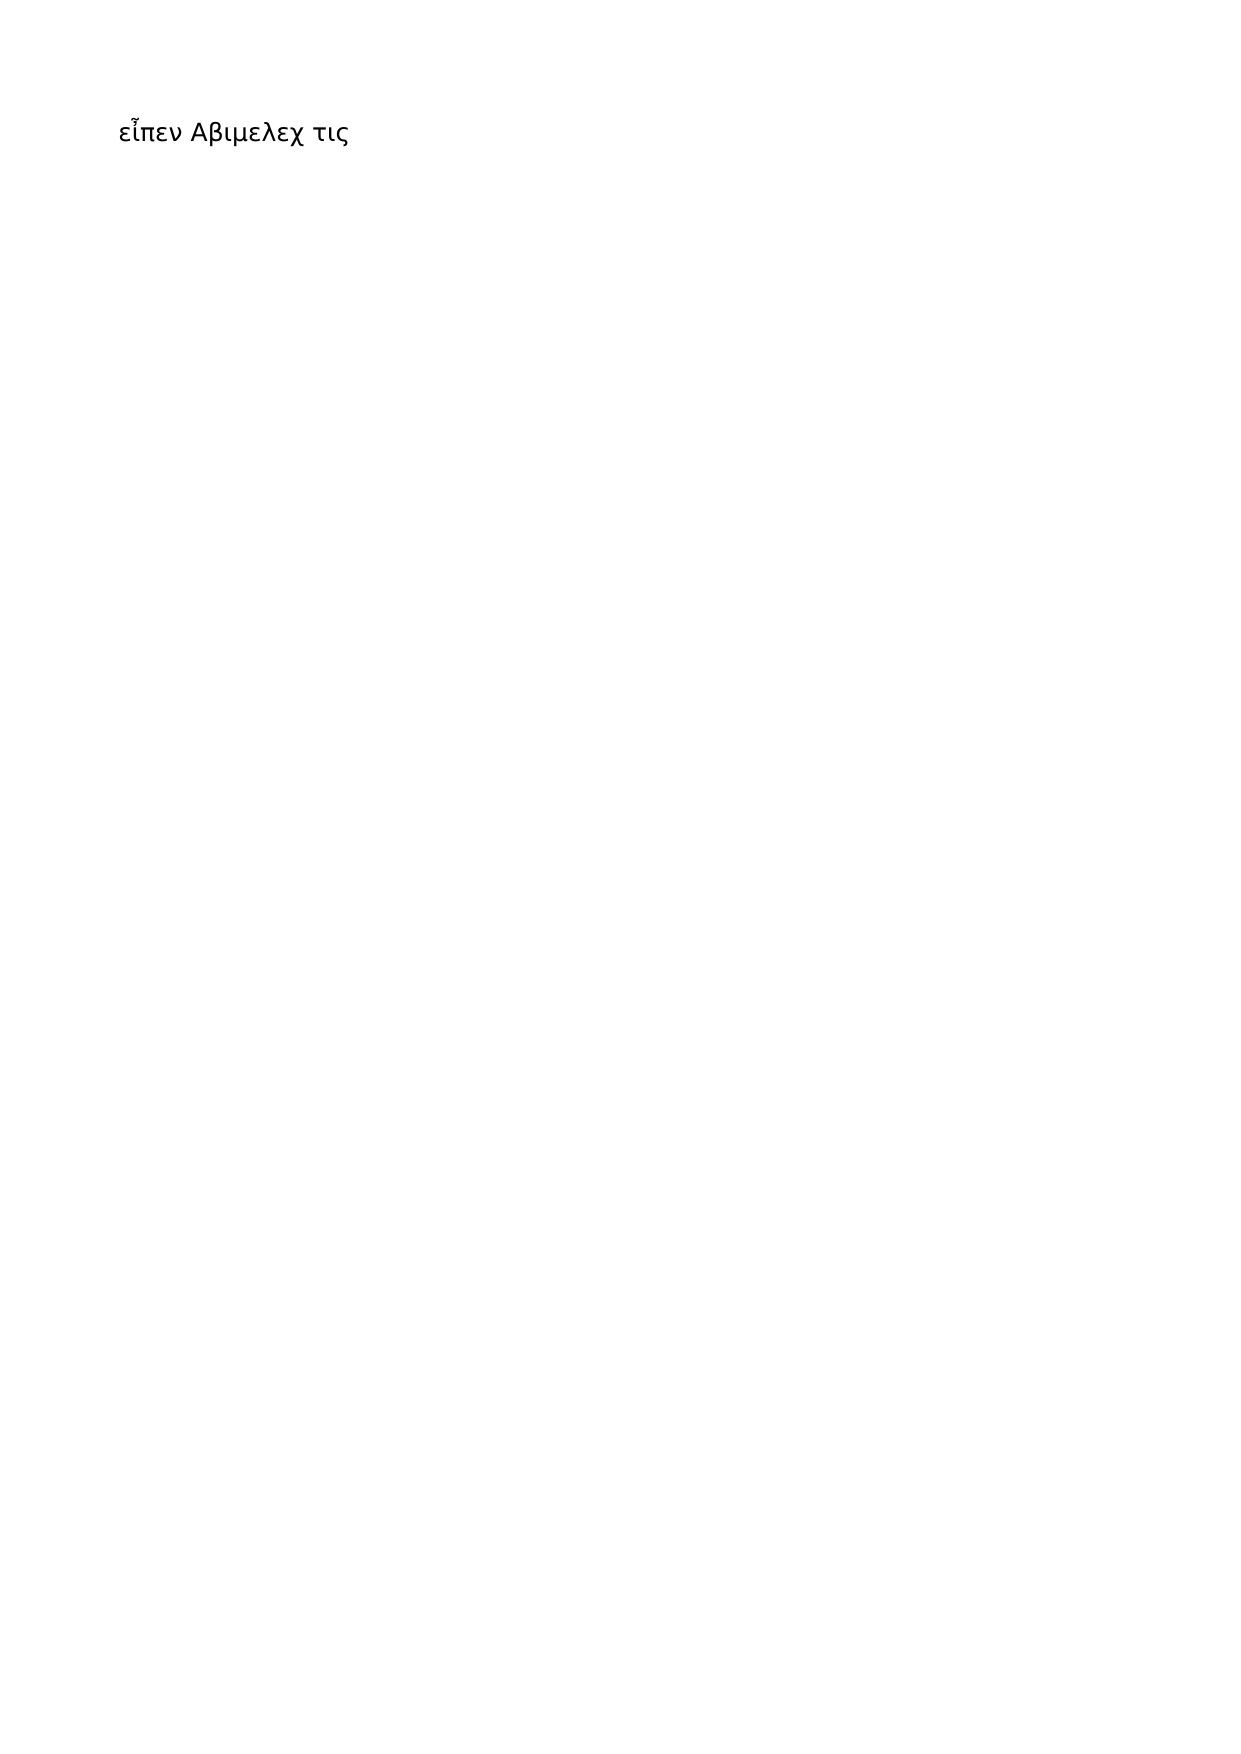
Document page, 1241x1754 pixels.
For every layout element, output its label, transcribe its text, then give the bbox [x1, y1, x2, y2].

text εἶπεν Αβιμελεχ τις [118, 118, 1122, 147]
